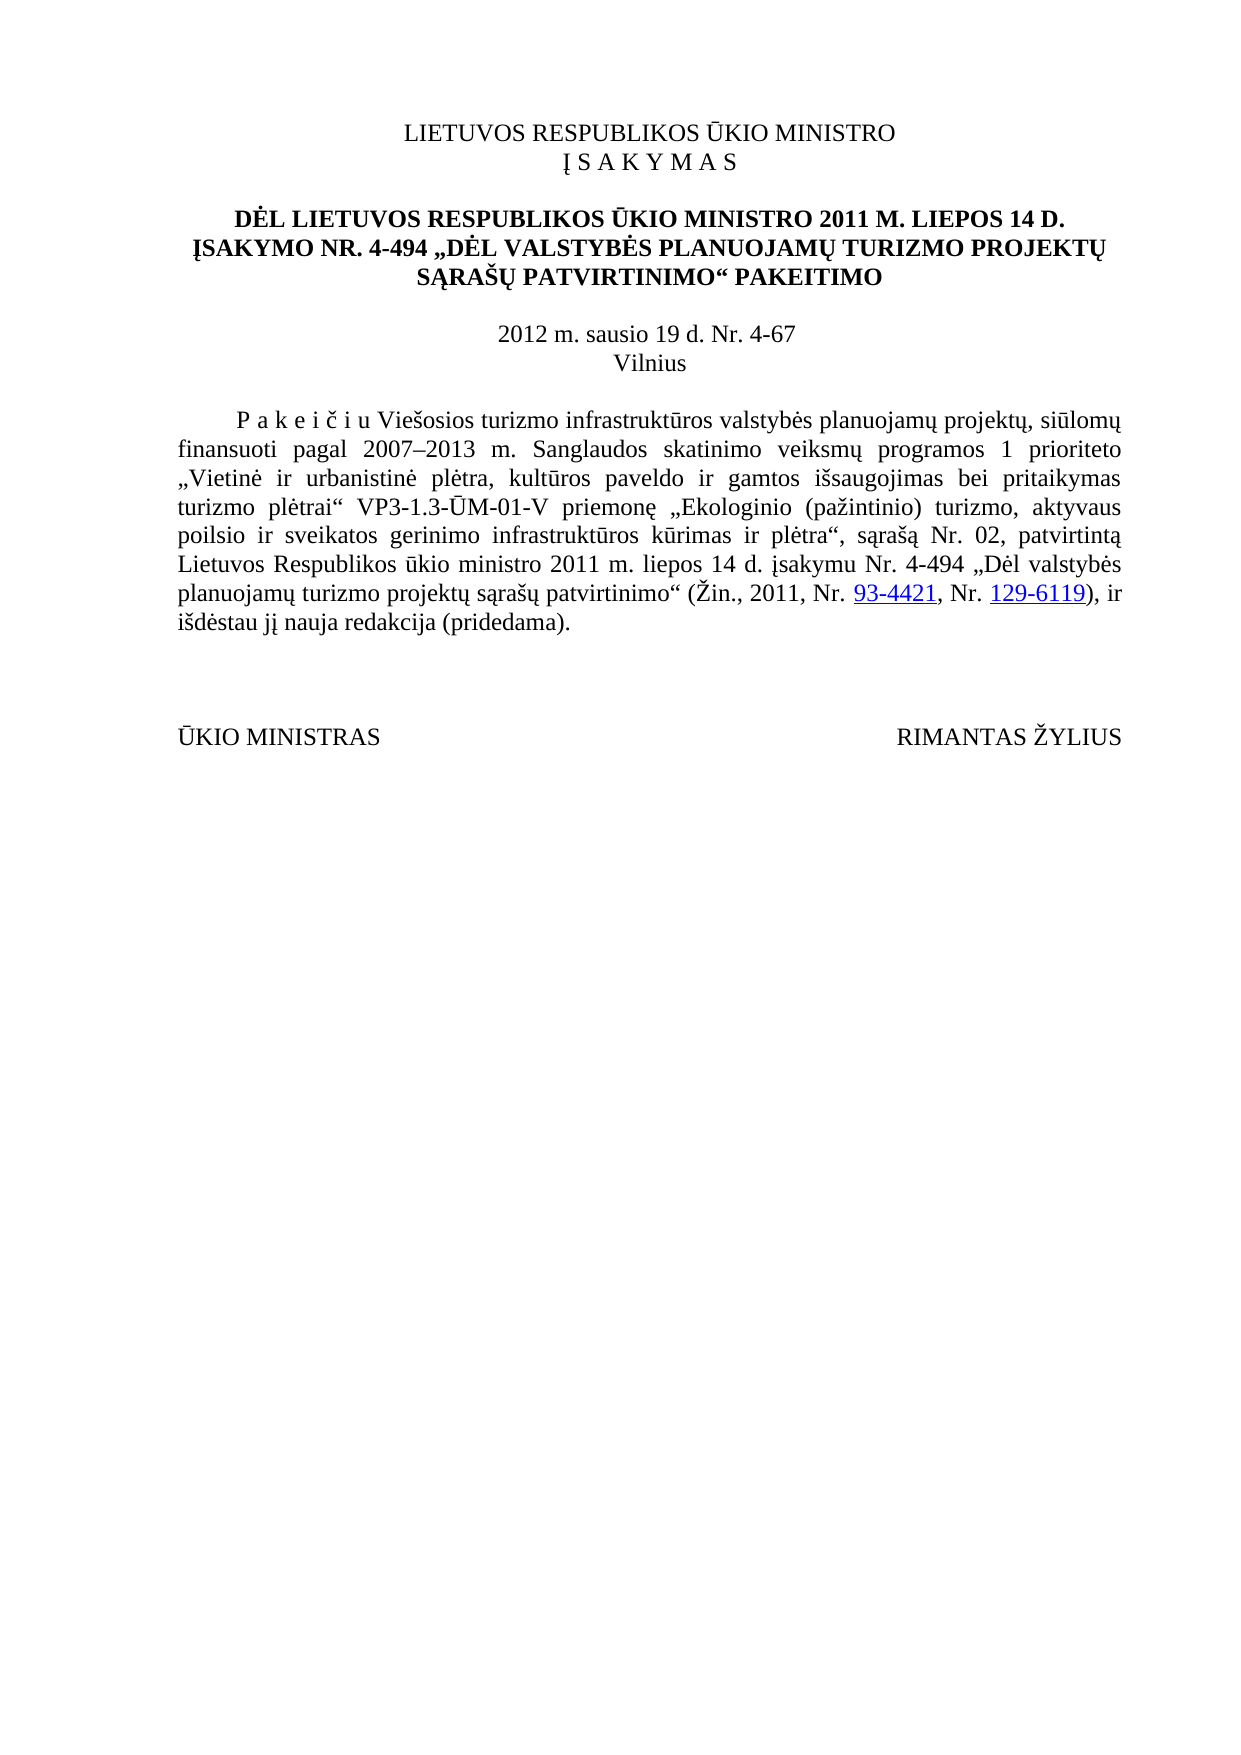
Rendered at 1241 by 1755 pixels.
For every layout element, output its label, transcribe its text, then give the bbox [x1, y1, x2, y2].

text Vilnius [177, 348, 1122, 377]
text P a k e i č i u Viešosios turizmo infrastruktūros valstybės planuojamų projektų, siūlomų finansuoti pagal 2007–2013 m. Sanglaudos skatinimo veiksmų programos 1 prioriteto „Vietinė ir urbanistinė plėtra, kultūros paveldo ir gamtos išsaugojimas bei pritaikymas turizmo plėtrai“ VP3-1.3-ŪM-01-V priemonę „Ekologinio (pažintinio) turizmo, aktyvaus poilsio ir sveikatos gerinimo infrastruktūros kūrimas ir plėtra“, sąrašą Nr. 02, patvirtintą Lietuvos Respublikos ūkio ministro 2011 m. liepos 14 d. įsakymu Nr. 4-494 „Dėl valstybės planuojamų turizmo projektų sąrašų patvirtinimo“ (Žin., 2011, Nr. 93-4421, Nr. 129-6119), ir išdėstau jį nauja redakcija (pridedama). [177, 406, 1122, 636]
text Į S A K Y M A S [177, 147, 1122, 176]
text 2012 m. sausio 19 d. Nr. 4-67 [177, 319, 1122, 348]
text DĖL LIETUVOS RESPUBLIKOS ŪKIO MINISTRO 2011 M. LIEPOS 14 D. ĮSAKYMO NR. 4-494 „DĖL VALSTYBĖS PLANUOJAMŲ TURIZMO PROJEKTŲ SĄRAŠŲ PATVIRTINIMO“ PAKEITIMO [177, 204, 1122, 291]
text Ūkio ministras Rimantas Žylius [177, 722, 1122, 751]
text LIETUVOS RESPUBLIKOS ŪKIO MINISTRO [177, 118, 1122, 147]
